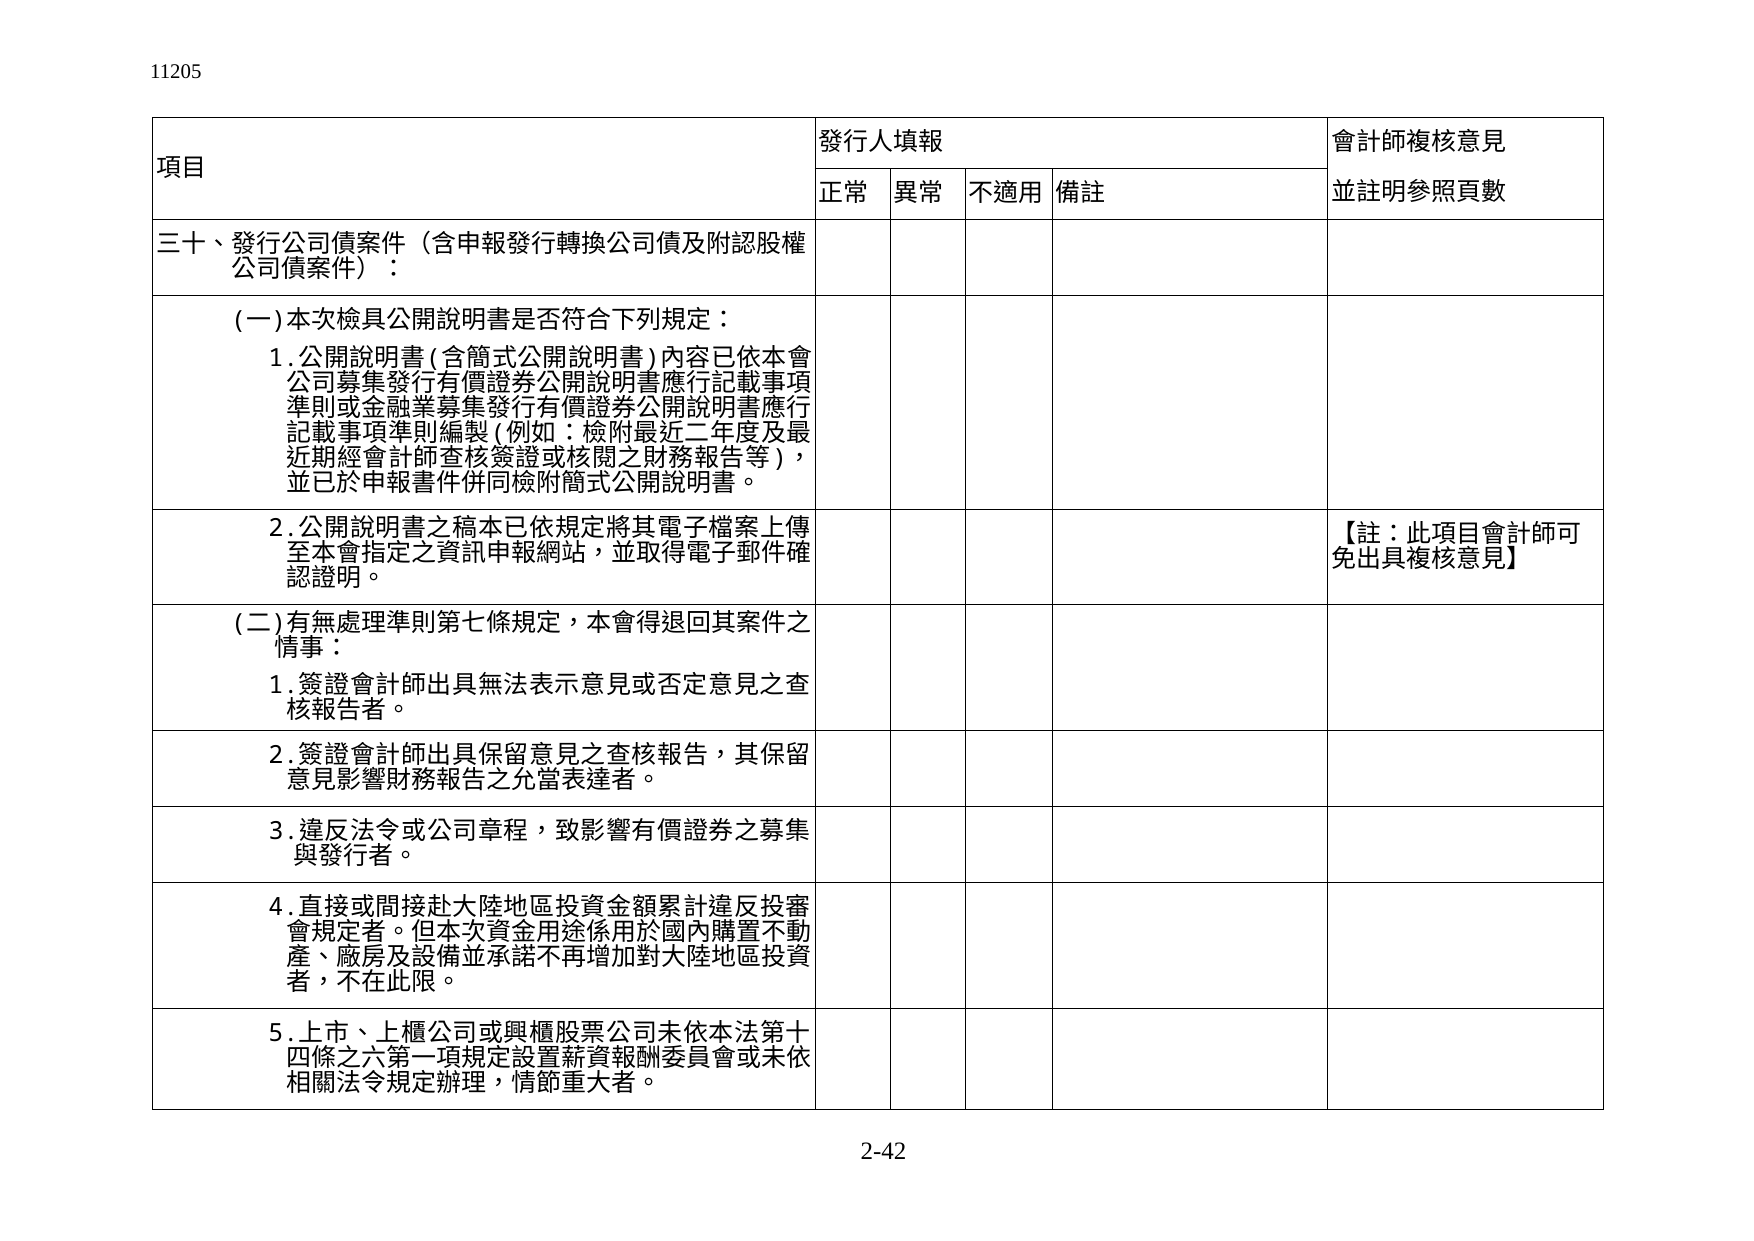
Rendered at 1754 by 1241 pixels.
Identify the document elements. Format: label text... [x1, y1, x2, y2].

table_cell [966, 220, 1052, 295]
table_header 會計師複核意見 並註明參照頁數 [1328, 118, 1603, 219]
table_cell [891, 220, 965, 295]
table_cell 正常 [816, 169, 890, 219]
table_cell [816, 807, 890, 882]
table_header 項目 [153, 118, 815, 219]
table_cell [1053, 605, 1327, 730]
table_cell [1053, 510, 1327, 604]
table_cell 5.上市、上櫃公司或興櫃股票公司未依本法第十四條之六第一項規定設置薪資報酬委員會或未依相關法令規定辦理，情節重大者。 [153, 1009, 815, 1109]
table_cell 【註：此項目會計師可免出具複核意見】 [1328, 510, 1603, 604]
table_cell [1328, 883, 1603, 1008]
table_cell [816, 220, 890, 295]
table_cell [1053, 220, 1327, 295]
table_cell [891, 731, 965, 806]
table_cell [891, 510, 965, 604]
table_cell [891, 605, 965, 730]
table_cell [816, 605, 890, 730]
table_cell [816, 1009, 890, 1109]
table_cell 三十、發行公司債案件（含申報發行轉換公司債及附認股權公司債案件）： [153, 220, 815, 295]
table_cell [891, 296, 965, 509]
table_cell [1053, 883, 1327, 1008]
table_cell 異常 [891, 169, 965, 219]
table_cell 備註 [1053, 169, 1327, 219]
table_cell [1328, 1009, 1603, 1109]
table_cell [816, 731, 890, 806]
table_cell [1328, 220, 1603, 295]
table_cell (二)有無處理準則第七條規定，本會得退回其案件之情事： 1.簽證會計師出具無法表示意見或否定意見之查核報告者。 [153, 605, 815, 730]
table_cell [816, 510, 890, 604]
table_cell [1328, 605, 1603, 730]
table_cell 4.直接或間接赴大陸地區投資金額累計違反投審會規定者。但本次資金用途係用於國內購置不動產、廠房及設備並承諾不再增加對大陸地區投資者，不在此限。 [153, 883, 815, 1008]
table_cell [966, 807, 1052, 882]
table_cell [891, 807, 965, 882]
table_cell [966, 1009, 1052, 1109]
table_cell 2.簽證會計師出具保留意見之查核報告，其保留意見影響財務報告之允當表達者。 [153, 731, 815, 806]
table_cell [966, 731, 1052, 806]
table_cell [966, 605, 1052, 730]
table_cell [891, 883, 965, 1008]
table_cell [1053, 1009, 1327, 1109]
table_header 發行人填報 [816, 118, 1327, 168]
table_cell [816, 296, 890, 509]
table_cell 不適用 [966, 169, 1052, 219]
table_cell [1053, 296, 1327, 509]
table_cell 3.違反法令或公司章程，致影響有價證券之募集與發行者。 [153, 807, 815, 882]
table_cell [891, 1009, 965, 1109]
table_cell [966, 510, 1052, 604]
table_cell [966, 883, 1052, 1008]
table_cell (一)本次檢具公開說明書是否符合下列規定： 1.公開說明書(含簡式公開說明書)內容已依本會公司募集發行有價證券公開說明書應行記載事項準則或金融業募集發行有價證券公開說明書應行記載事項準則編製(例如：檢附最近二年度及最近期經會計師查核簽證或核閱之財務報告等)，並已於申報書件併同檢附簡式公開說明書。 [153, 296, 815, 509]
table_cell [1053, 731, 1327, 806]
table_cell [1053, 807, 1327, 882]
table_cell [1328, 807, 1603, 882]
table_cell [816, 883, 890, 1008]
table_cell [966, 296, 1052, 509]
table_cell [1328, 296, 1603, 509]
table_cell 2.公開說明書之稿本已依規定將其電子檔案上傳至本會指定之資訊申報網站，並取得電子郵件確認證明。 [153, 510, 815, 604]
table_cell [1328, 731, 1603, 806]
